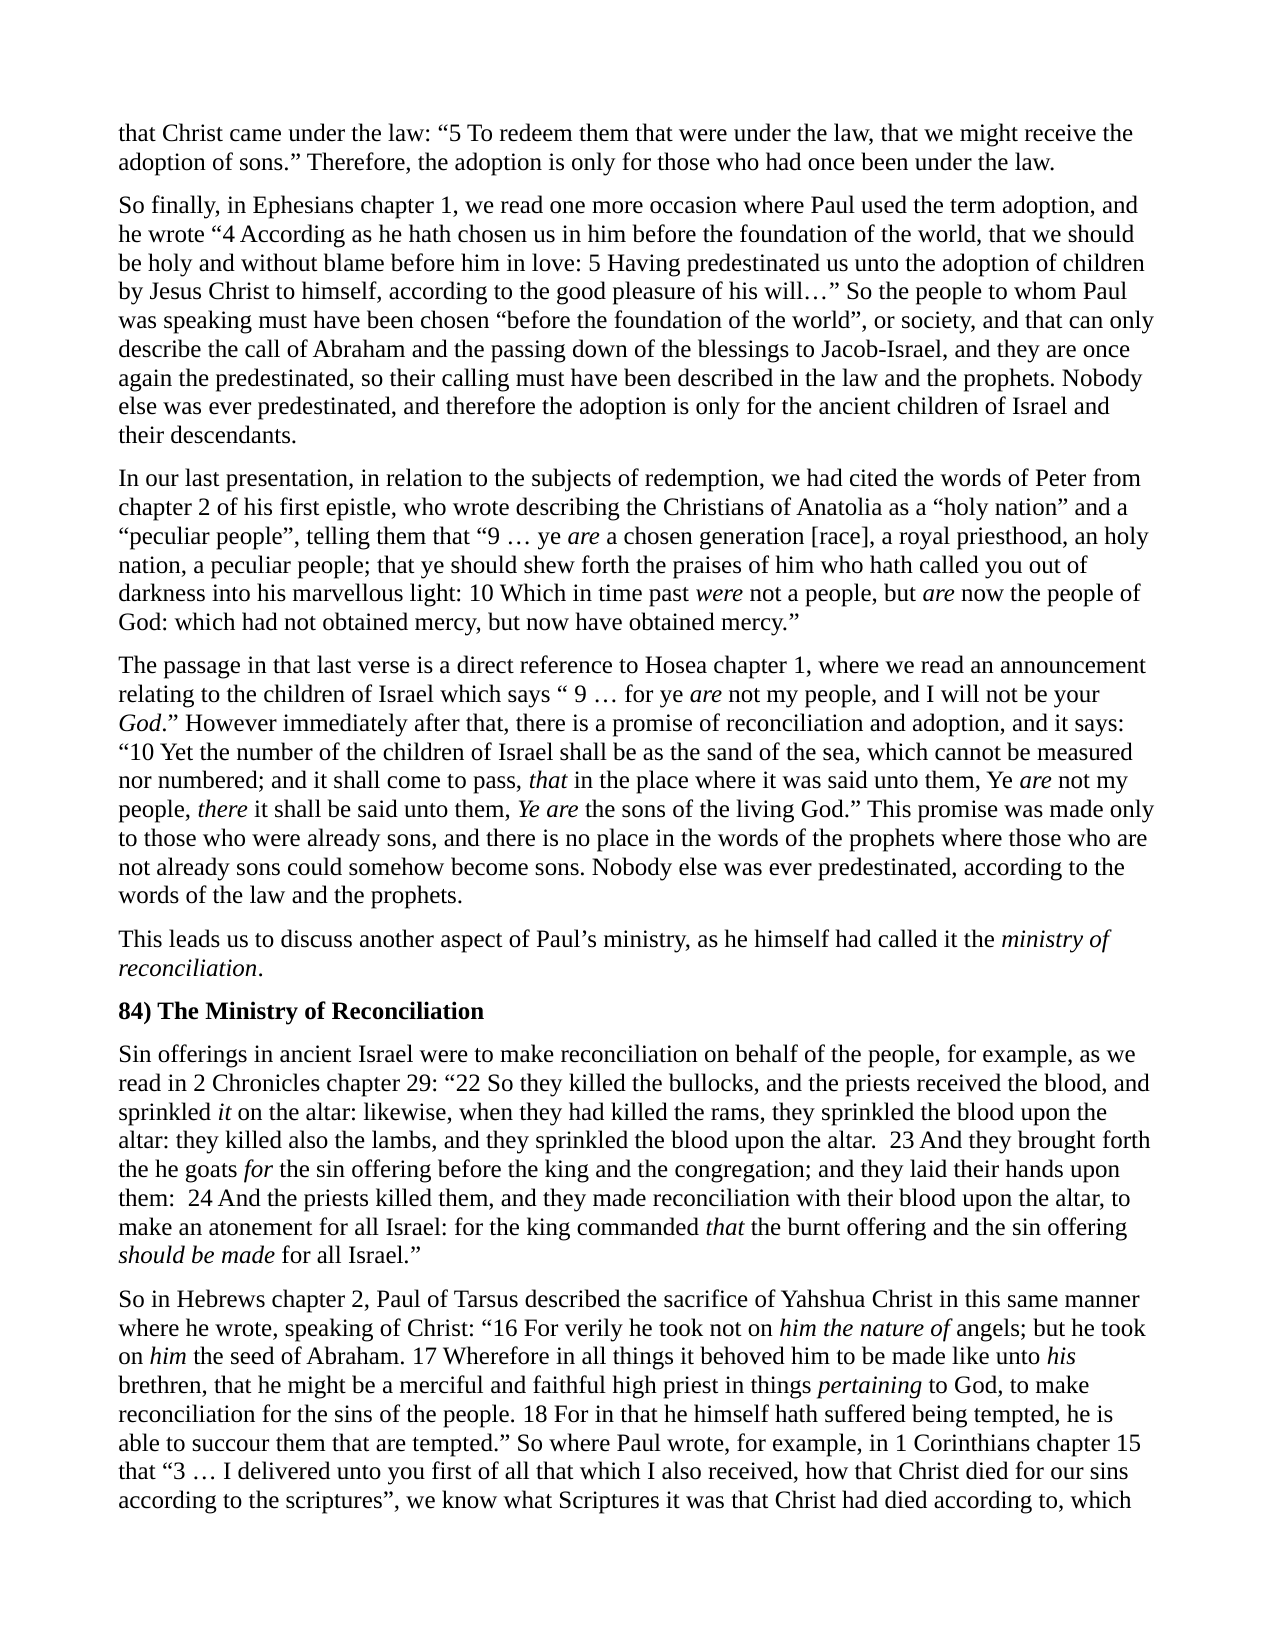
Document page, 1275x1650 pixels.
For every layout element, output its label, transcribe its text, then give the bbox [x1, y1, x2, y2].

text This leads us to discuss another aspect of Paul’s ministry, as he himself had called it the ministry of reconciliation. [118, 924, 1157, 981]
text In our last presentation, in relation to the subjects of redemption, we had cited the words of Peter from chapter 2 of his first epistle, who wrote describing the Christians of Anatolia as a “holy nation” and a “peculiar people”, telling them that “9 … ye are a chosen generation [race], a royal priesthood, an holy nation, a peculiar people; that ye should shew forth the praises of him who hath called you out of darkness into his marvellous light: 10 Which in time past were not a people, but are now the people of God: which had not obtained mercy, but now have obtained mercy.” [118, 463, 1157, 636]
text The passage in that last verse is a direct reference to Hosea chapter 1, where we read an announcement relating to the children of Israel which says “ 9 … for ye are not my people, and I will not be your God.” However immediately after that, there is a promise of reconciliation and adoption, and it says: “10 Yet the number of the children of Israel shall be as the sand of the sea, which cannot be measured nor numbered; and it shall come to pass, that in the place where it was said unto them, Ye are not my people, there it shall be said unto them, Ye are the sons of the living God.” This promise was made only to those who were already sons, and there is no place in the words of the prophets where those who are not already sons could somehow become sons. Nobody else was ever predestinated, according to the words of the law and the prophets. [118, 651, 1157, 909]
text Sin offerings in ancient Israel were to make reconciliation on behalf of the people, for example, as we read in 2 Chronicles chapter 29: “22 So they killed the bullocks, and the priests received the blood, and sprinkled it on the altar: likewise, when they had killed the rams, they sprinkled the blood upon the altar: they killed also the lambs, and they sprinkled the blood upon the altar. 23 And they brought forth the he goats for the sin offering before the king and the congregation; and they laid their hands upon them: 24 And the priests killed them, and they made reconciliation with their blood upon the altar, to make an atonement for all Israel: for the king commanded that the burnt offering and the sin offering should be made for all Israel.” [118, 1039, 1157, 1269]
text 84) The Ministry of Reconciliation [118, 996, 1157, 1025]
text that Christ came under the law: “5 To redeem them that were under the law, that we might receive the adoption of sons.” Therefore, the adoption is only for those who had once been under the law. [118, 118, 1157, 176]
text So finally, in Ephesians chapter 1, we read one more occasion where Paul used the term adoption, and he wrote “4 According as he hath chosen us in him before the foundation of the world, that we should be holy and without blame before him in love: 5 Having predestinated us unto the adoption of children by Jesus Christ to himself, according to the good pleasure of his will…” So the people to whom Paul was speaking must have been chosen “before the foundation of the world”, or society, and that can only describe the call of Abraham and the passing down of the blessings to Jacob-Israel, and they are once again the predestinated, so their calling must have been described in the law and the prophets. Nobody else was ever predestinated, and therefore the adoption is only for the ancient children of Israel and their descendants. [118, 190, 1157, 449]
text So in Hebrews chapter 2, Paul of Tarsus described the sacrifice of Yahshua Christ in this same manner where he wrote, speaking of Christ: “16 For verily he took not on him the nature of angels; but he took on him the seed of Abraham. 17 Wherefore in all things it behoved him to be made like unto his brethren, that he might be a merciful and faithful high priest in things pertaining to God, to make reconciliation for the sins of the people. 18 For in that he himself hath suffered being tempted, he is able to succour them that are tempted.” So where Paul wrote, for example, in 1 Corinthians chapter 15 that “3 … I delivered unto you first of all that which I also received, how that Christ died for our sins according to the scriptures”, we know what Scriptures it was that Christ had died according to, which [118, 1284, 1157, 1514]
